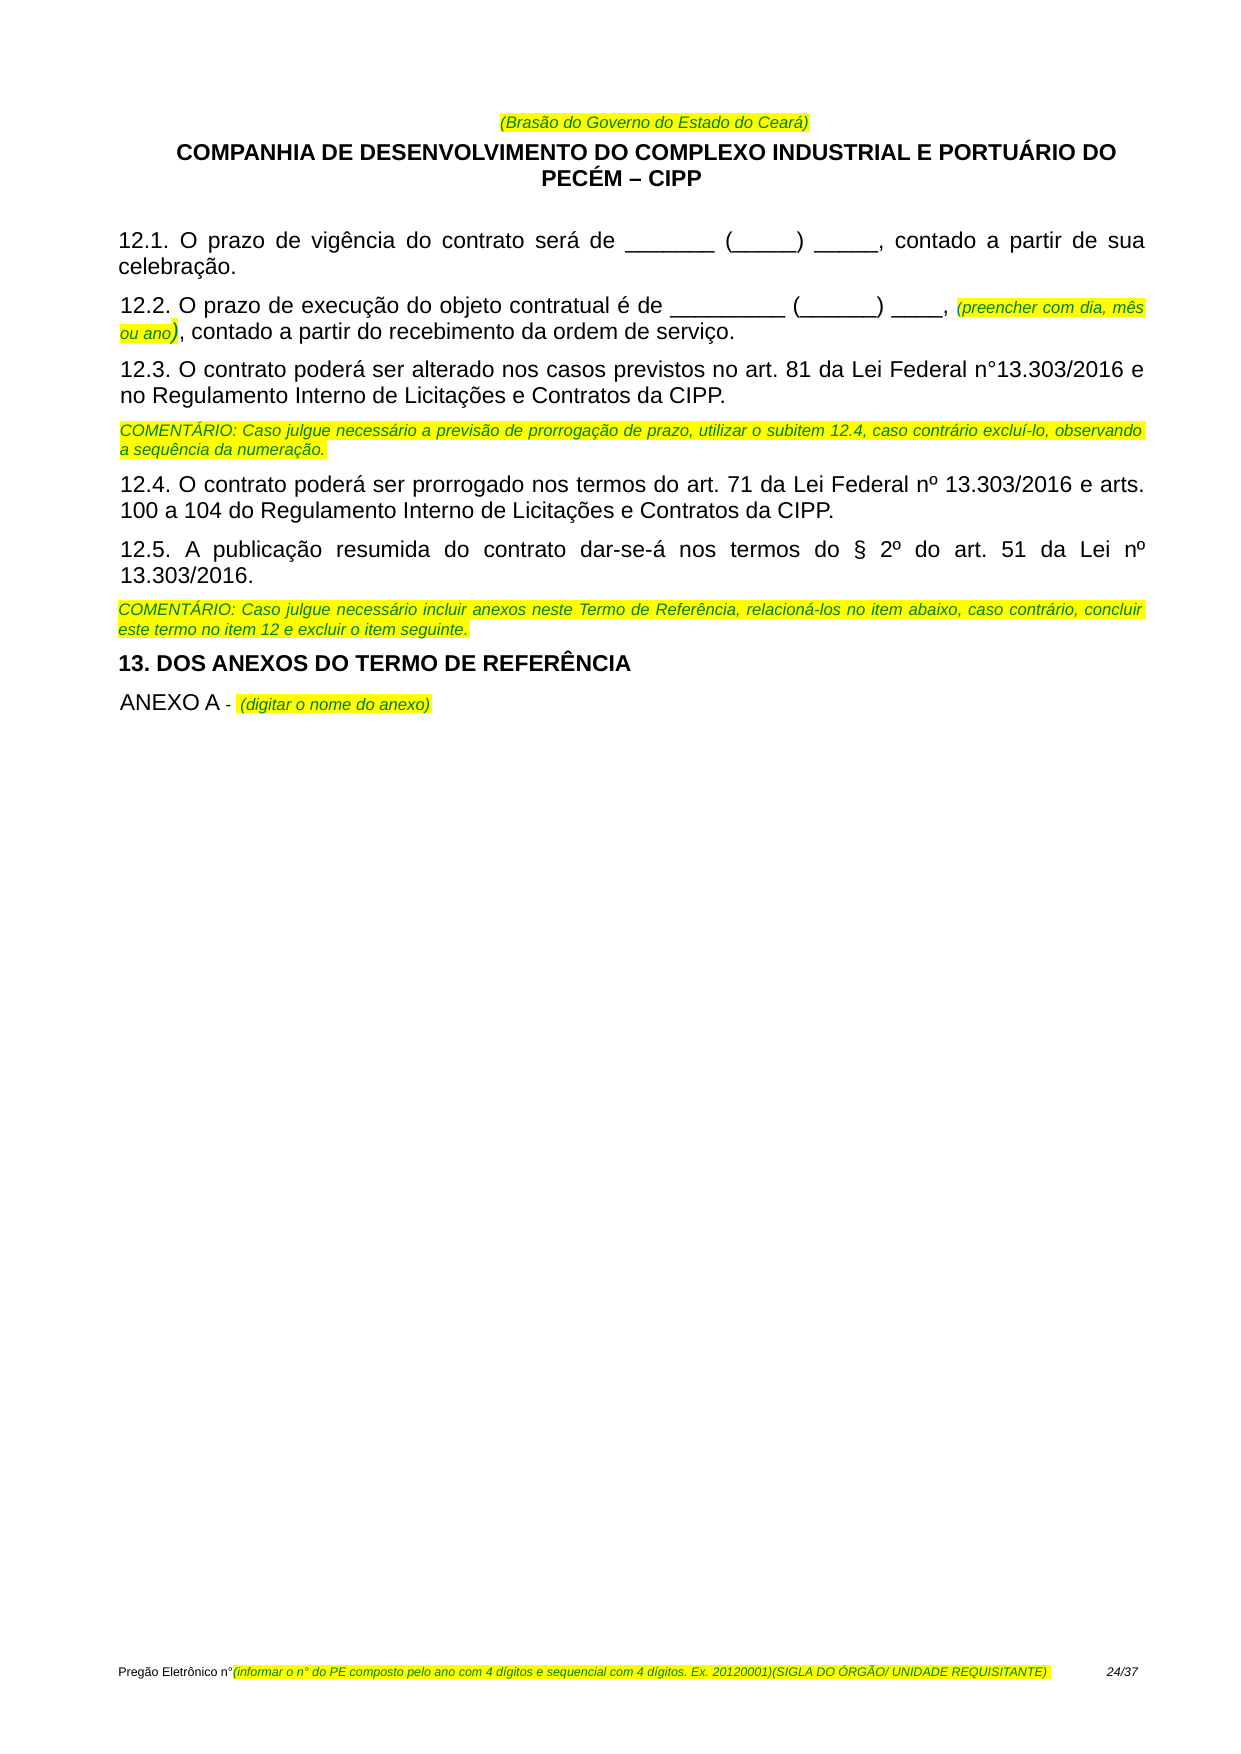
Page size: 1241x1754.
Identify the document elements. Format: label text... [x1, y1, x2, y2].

text 12.1. O prazo de vigência do contrato será de _______ (_____) _____, contado a partir de sua celebração. [118, 227, 1146, 280]
text COMENTÁRIO: Caso julgue necessário incluir anexos neste Termo de Referência, relacioná-los no item abaixo, caso contrário, concluir este termo no item 12 e excluir o item seguinte. [118, 600, 1146, 638]
text 13. DOS ANEXOS DO TERMO DE REFERÊNCIA [118, 650, 1146, 677]
text 12.5. A publicação resumida do contrato dar-se-á nos termos do § 2º do art. 51 da Lei nº 13.303/2016. [120, 536, 1146, 588]
text ANEXO A - (digitar o nome do anexo) [119, 688, 1146, 715]
text 12.3. O contrato poderá ser alterado nos casos previstos no art. 81 da Lei Federal n°13.303/2016 e no Regulamento Interno de Licitações e Contratos da CIPP. [120, 356, 1146, 409]
text COMENTÁRIO: Caso julgue necessário a previsão de prorrogação de prazo, utilizar o subitem 12.4, caso contrário excluí-lo, observando a sequência da numeração. [119, 421, 1146, 459]
text 12.4. O contrato poderá ser prorrogado nos termos do art. 71 da Lei Federal nº 13.303/2016 e arts. 100 a 104 do Regulamento Interno de Licitações e Contratos da CIPP. [120, 471, 1146, 524]
text 12.2. O prazo de execução do objeto contratual é de _________ (______) ____, (preencher com dia, mês ou ano), contado a partir do recebimento da ordem de serviço. [120, 292, 1146, 344]
